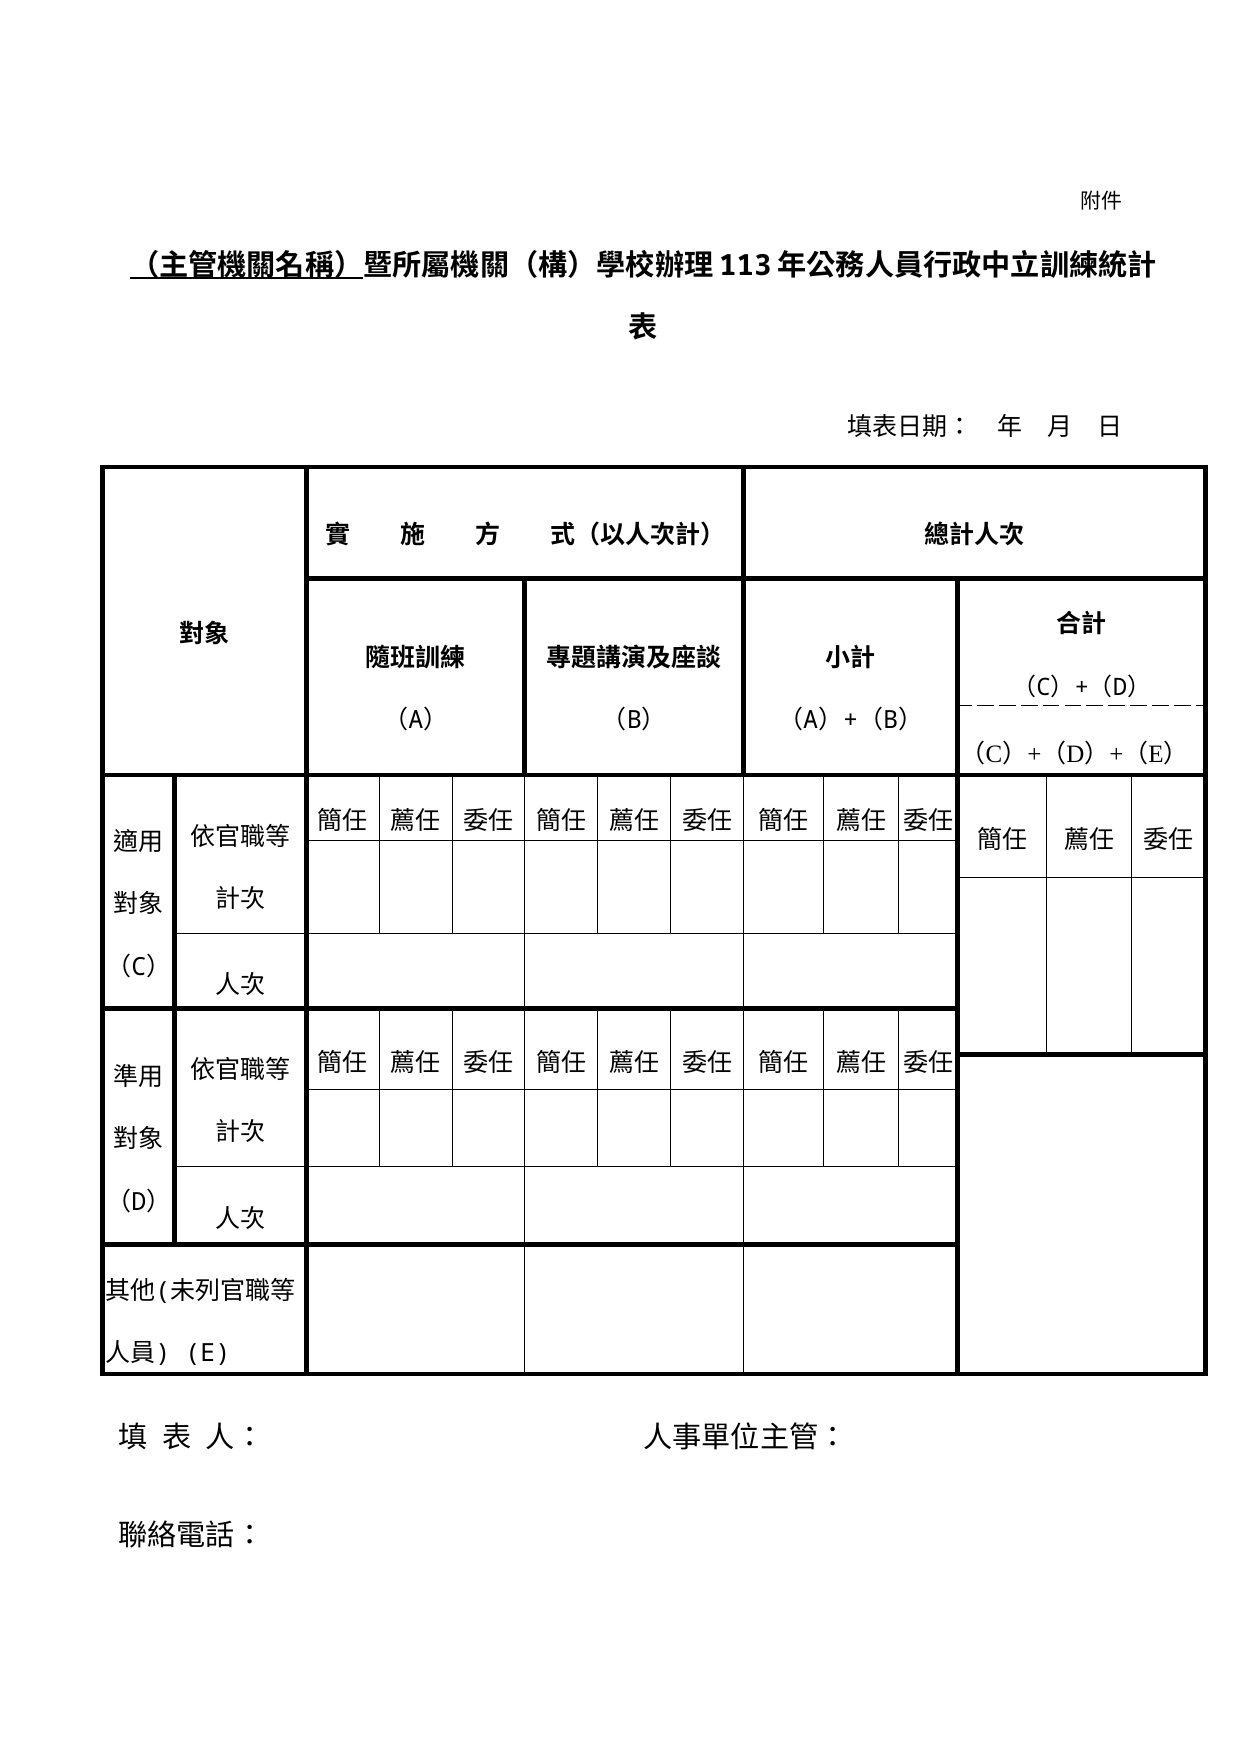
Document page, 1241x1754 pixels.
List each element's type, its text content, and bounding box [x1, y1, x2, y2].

table_cell 委任 [671, 777, 743, 840]
table_cell 薦任 [598, 777, 670, 840]
table_cell [309, 1167, 524, 1242]
table_cell 簡任 [960, 777, 1046, 877]
table_cell [309, 1090, 379, 1166]
table_cell [960, 1057, 1203, 1372]
table_cell 委任 [899, 777, 955, 840]
table_cell 依官職等 計次 [177, 1011, 304, 1166]
table_cell [744, 1090, 823, 1166]
text 聯絡電話： [118, 1491, 1122, 1554]
table_cell [1047, 878, 1131, 1052]
text 填表日期： 年 月 日 [118, 383, 1122, 446]
table_cell [453, 841, 524, 933]
table_cell 委任 [899, 1011, 955, 1089]
table_cell [744, 1247, 955, 1372]
table_cell 適用對象（C） [105, 777, 172, 1006]
table_cell 簡任 [744, 1011, 823, 1089]
table_cell 委任 [453, 1011, 524, 1089]
table_cell 薦任 [380, 777, 452, 840]
text 附件 [118, 158, 1122, 221]
table_cell [525, 1090, 597, 1166]
table_cell [824, 1090, 898, 1166]
table_header 對象 [105, 469, 304, 773]
table_cell 簡任 [525, 777, 597, 840]
table_cell 委任 [671, 1011, 743, 1089]
table_cell [309, 841, 379, 933]
table_cell [525, 1247, 743, 1372]
table_cell 隨班訓練 （A） [309, 581, 522, 773]
table_cell [309, 1247, 524, 1372]
table_cell [598, 1090, 670, 1166]
table_cell 簡任 [309, 1011, 379, 1089]
table_cell [1132, 878, 1203, 1052]
table_cell 委任 [1132, 777, 1203, 877]
table_cell 人次 [177, 1167, 304, 1242]
table_cell [525, 1167, 743, 1242]
table_cell [744, 934, 955, 1006]
table_header 總計人次 [746, 469, 1203, 576]
table_cell [744, 841, 823, 933]
table_cell 準用對象 （D） [105, 1011, 172, 1242]
table_cell 薦任 [598, 1011, 670, 1089]
table_cell 其他(未列官職等人員) (E) [105, 1247, 304, 1372]
text （主管機關名稱）暨所屬機關（構）學校辦理113年公務人員行政中立訓練統計表 [118, 221, 1168, 346]
table_cell [671, 1090, 743, 1166]
table_cell [824, 841, 898, 933]
table_cell 合計 （C）+（D） [960, 581, 1203, 705]
table_cell [744, 1167, 955, 1242]
table_cell [453, 1090, 524, 1166]
table_cell 薦任 [824, 777, 898, 840]
table_cell [380, 841, 452, 933]
table_cell 人次 [177, 934, 304, 1006]
table_cell 薦任 [380, 1011, 452, 1089]
table_cell [525, 934, 743, 1006]
table_cell 薦任 [824, 1011, 898, 1089]
table_cell 專題講演及座談 （B） [527, 581, 741, 773]
table_cell （C）+（D）+（E） [960, 705, 1203, 773]
text 填 表 人： 人事單位主管： [118, 1414, 1122, 1456]
table_cell [380, 1090, 452, 1166]
table_cell [899, 1090, 955, 1166]
table_cell [960, 878, 1046, 1052]
table_cell 依官職等 計次 [177, 777, 304, 933]
table_cell [671, 841, 743, 933]
table_cell [899, 841, 955, 933]
table_cell 委任 [453, 777, 524, 840]
table_cell [598, 841, 670, 933]
table_cell [525, 841, 597, 933]
table_header 實 施 方 式（以人次計） [309, 469, 741, 576]
table_cell 簡任 [309, 777, 379, 840]
table_cell 小計 （A）+（B） [746, 581, 955, 773]
table_cell 簡任 [744, 777, 823, 840]
table_cell [309, 934, 524, 1006]
table_cell 簡任 [525, 1011, 597, 1089]
table_cell 薦任 [1047, 777, 1131, 877]
